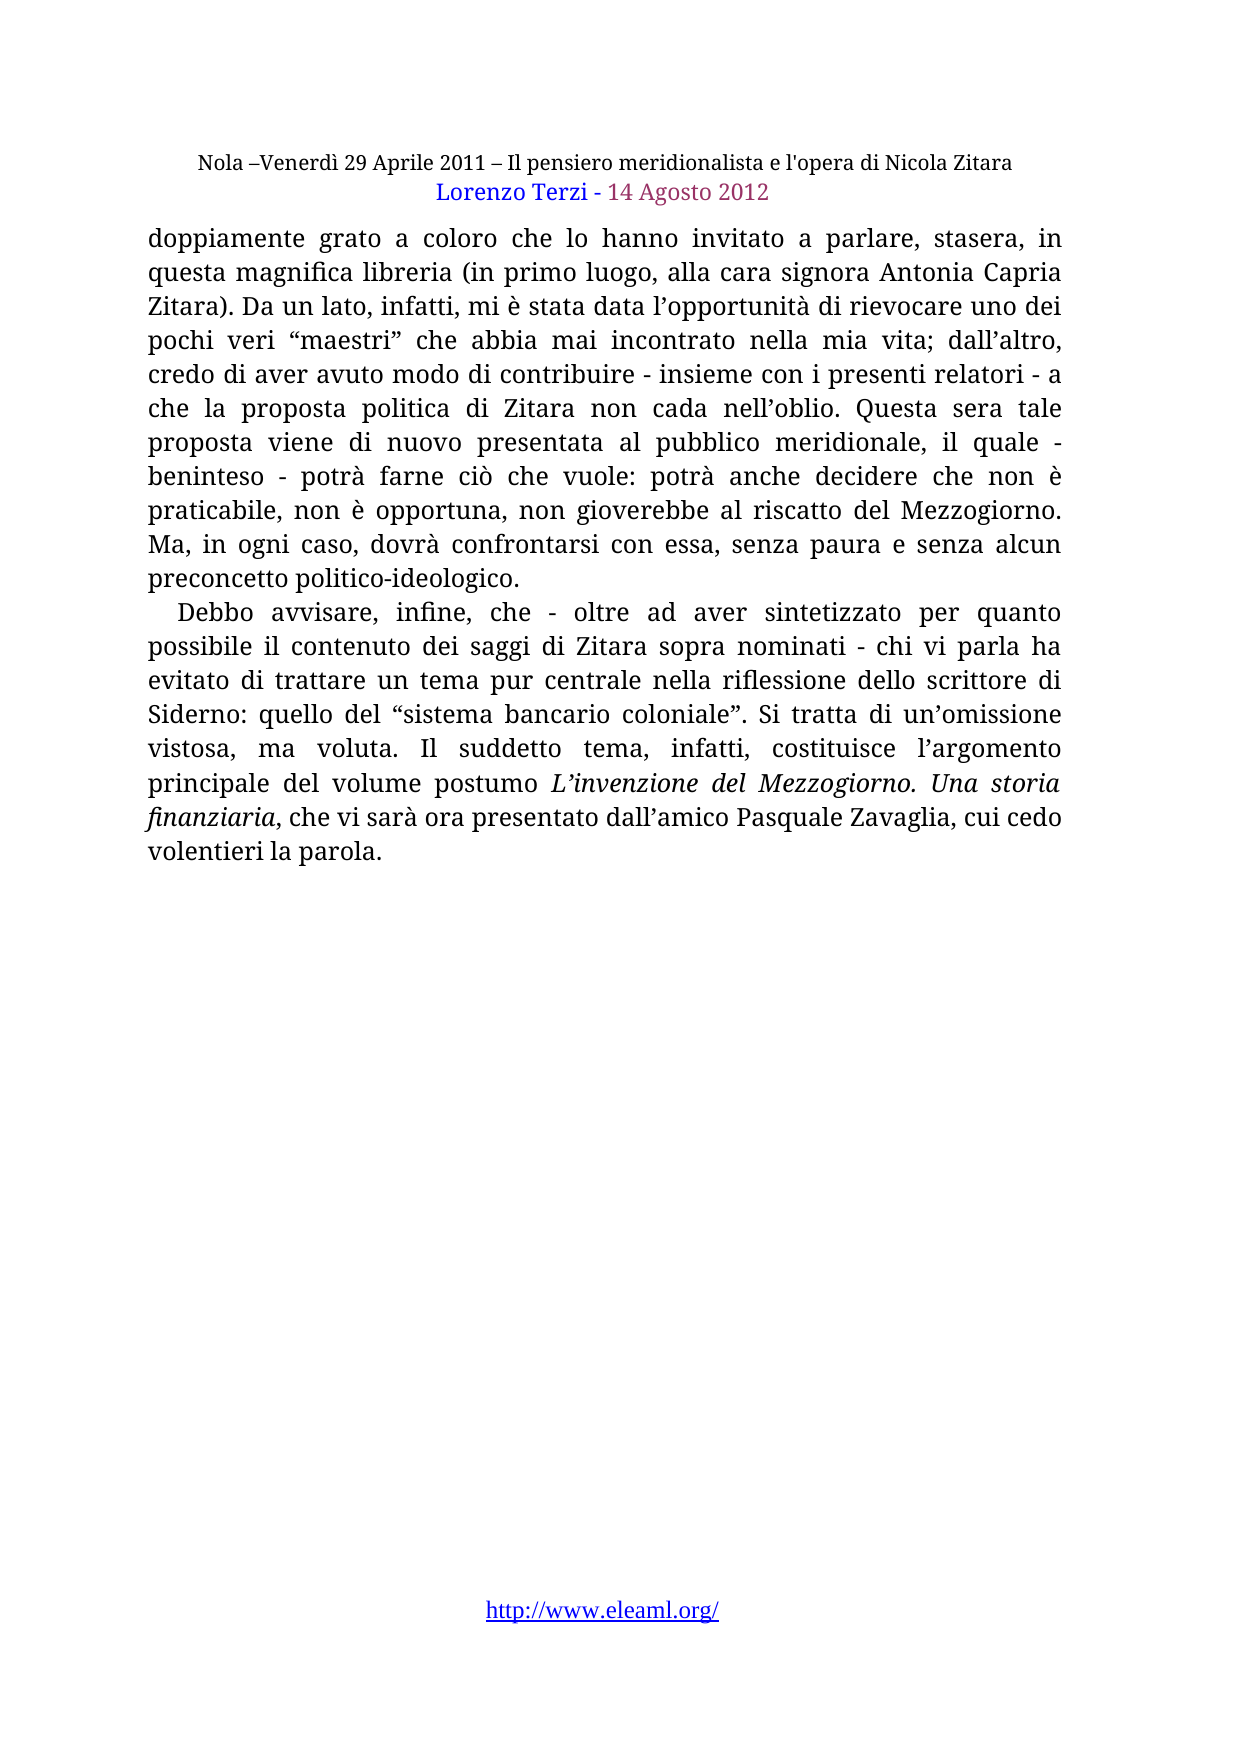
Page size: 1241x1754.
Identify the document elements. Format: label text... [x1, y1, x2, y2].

text Debbo avvisare, infine, che - oltre ad aver sintetizzato per quanto possibile il contenuto dei saggi di Zitara sopra nominati - chi vi parla ha evitato di trattare un tema pur centrale nella riflessione dello scrittore di Siderno: quello del “sistema bancario coloniale”. Si tratta di un’omissione vistosa, ma voluta. Il suddetto tema, infatti, costituisce l’argomento principale del volume postumo L’invenzione del Mezzogiorno. Una storia finanziaria, che vi sarà ora presentato dall’amico Pasquale Zavaglia, cui cedo volentieri la parola. [148, 595, 1063, 867]
text doppiamente grato a coloro che lo hanno invitato a parlare, stasera, in questa magnifica libreria (in primo luogo, alla cara signora Antonia Capria Zitara). Da un lato, infatti, mi è stata data l’opportunità di rievocare uno dei pochi veri “maestri” che abbia mai incontrato nella mia vita; dall’altro, credo di aver avuto modo di contribuire - insieme con i presenti relatori - a che la proposta politica di Zitara non cada nell’oblio. Questa sera tale proposta viene di nuovo presentata al pubblico meridionale, il quale - beninteso - potrà farne ciò che vuole: potrà anche decidere che non è praticabile, non è opportuna, non gioverebbe al riscatto del Mezzogiorno. Ma, in ogni caso, dovrà confrontarsi con essa, senza paura e senza alcun preconcetto politico-ideologico. [148, 220, 1063, 595]
